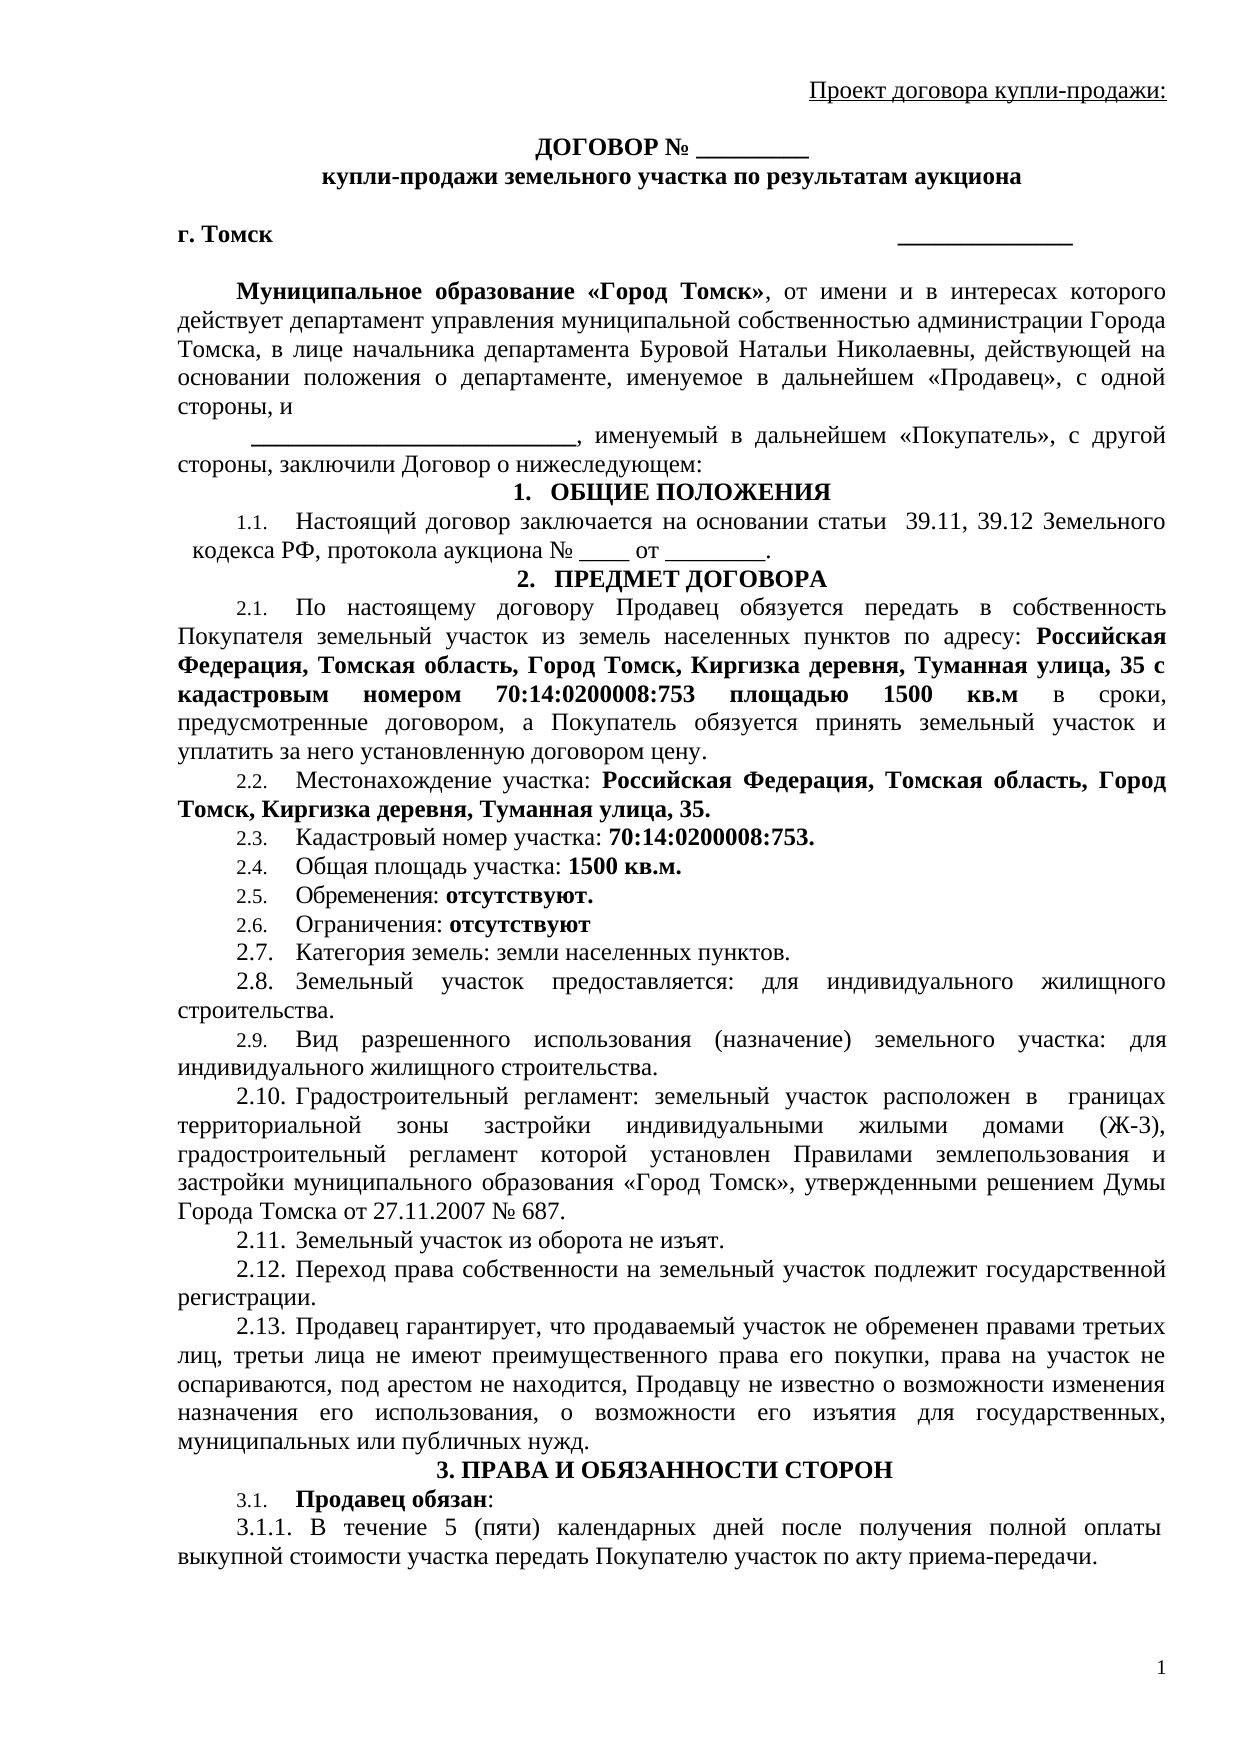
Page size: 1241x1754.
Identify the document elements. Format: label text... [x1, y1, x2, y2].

list ОБЩИЕ ПОЛОЖЕНИЯ [177, 477, 1167, 506]
list Продавец обязан: [177, 1484, 1167, 1512]
list Категория земель: земли населенных пунктов. [177, 937, 1167, 966]
text г. Томск ______________ [177, 219, 1167, 247]
list Кадастровый номер участка: 70:14:0200008:753. [177, 822, 1167, 851]
list Общая площадь участка: 1500 кв.м. [177, 851, 1167, 880]
list Ограничения: отсутствуют [177, 909, 1167, 937]
list Вид разрешенного использования (назначение) земельного участка: для индивидуального жилищного строительства. [177, 1024, 1167, 1081]
list Местонахождение участка: Российская Федерация, Томская область, Город Томск, Киргизка деревня, Туманная улица, 35. [177, 765, 1167, 822]
text купли-продажи земельного участка по результатам аукциона [177, 161, 1167, 190]
text Муниципальное образование «Город Томск», от имени и в интересах которого действует департамент управления муниципальной собственностью администрации Города Томска, в лице начальника департамента Буровой Натальи Николаевны, действующей на основании положения о департаменте, именуемое в дальнейшем «Продавец», с одной стороны, и [177, 276, 1167, 420]
text 3.1.1. В течение 5 (пяти) календарных дней после получения полной оплаты выкупной стоимости участка передать Покупателю участок по акту приема-передачи. [177, 1512, 1162, 1570]
list Градостроительный регламент: земельный участок расположен в границах территориальной зоны застройки индивидуальными жилыми домами (Ж-3), градостроительный регламент которой установлен Правилами землепользования и застройки муниципального образования «Город Томск», утвержденными решением Думы Города Томска от 27.11.2007 № 687. [177, 1081, 1167, 1225]
list По настоящему договору Продавец обязуется передать в собственность Покупателя земельный участок из земель населенных пунктов по адресу: Российская Федерация, Томская область, Город Томск, Киргизка деревня, Туманная улица, 35 с кадастровым номером 70:14:0200008:753 площадью 1500 кв.м в сроки, предусмотренные договором, а Покупатель обязуется принять земельный участок и уплатить за него установленную договором цену. [177, 592, 1167, 765]
text ДОГОВОР № _________ [177, 132, 1167, 161]
text __________________________, именуемый в дальнейшем «Покупатель», с другой стороны, заключили Договор о нижеследующем: [177, 420, 1167, 477]
list Переход права собственности на земельный участок подлежит государственной регистрации. [177, 1254, 1167, 1311]
list Продавец гарантирует, что продаваемый участок не обременен правами третьих лиц, третьи лица не имеют преимущественного права его покупки, права на участок не оспариваются, под арестом не находится, Продавцу не известно о возможности изменения назначения его использования, о возможности его изъятия для государственных, муниципальных или публичных нужд. [177, 1311, 1167, 1455]
list Обременения: отсутствуют. [177, 880, 1167, 909]
text Проект договора купли-продажи: [177, 75, 1167, 104]
list Настоящий договор заключается на основании статьи 39.11, 39.12 Земельного кодекса РФ, протокола аукциона № ____ от ________. [192, 506, 1167, 564]
list ПРЕДМЕТ ДОГОВОРА [177, 564, 1167, 592]
text 3. ПРАВА И ОБЯЗАННОСТИ СТОРОН [162, 1455, 1167, 1484]
list Земельный участок из оборота не изъят. [177, 1225, 1167, 1254]
list Земельный участок предоставляется: для индивидуального жилищного строительства. [177, 966, 1167, 1024]
